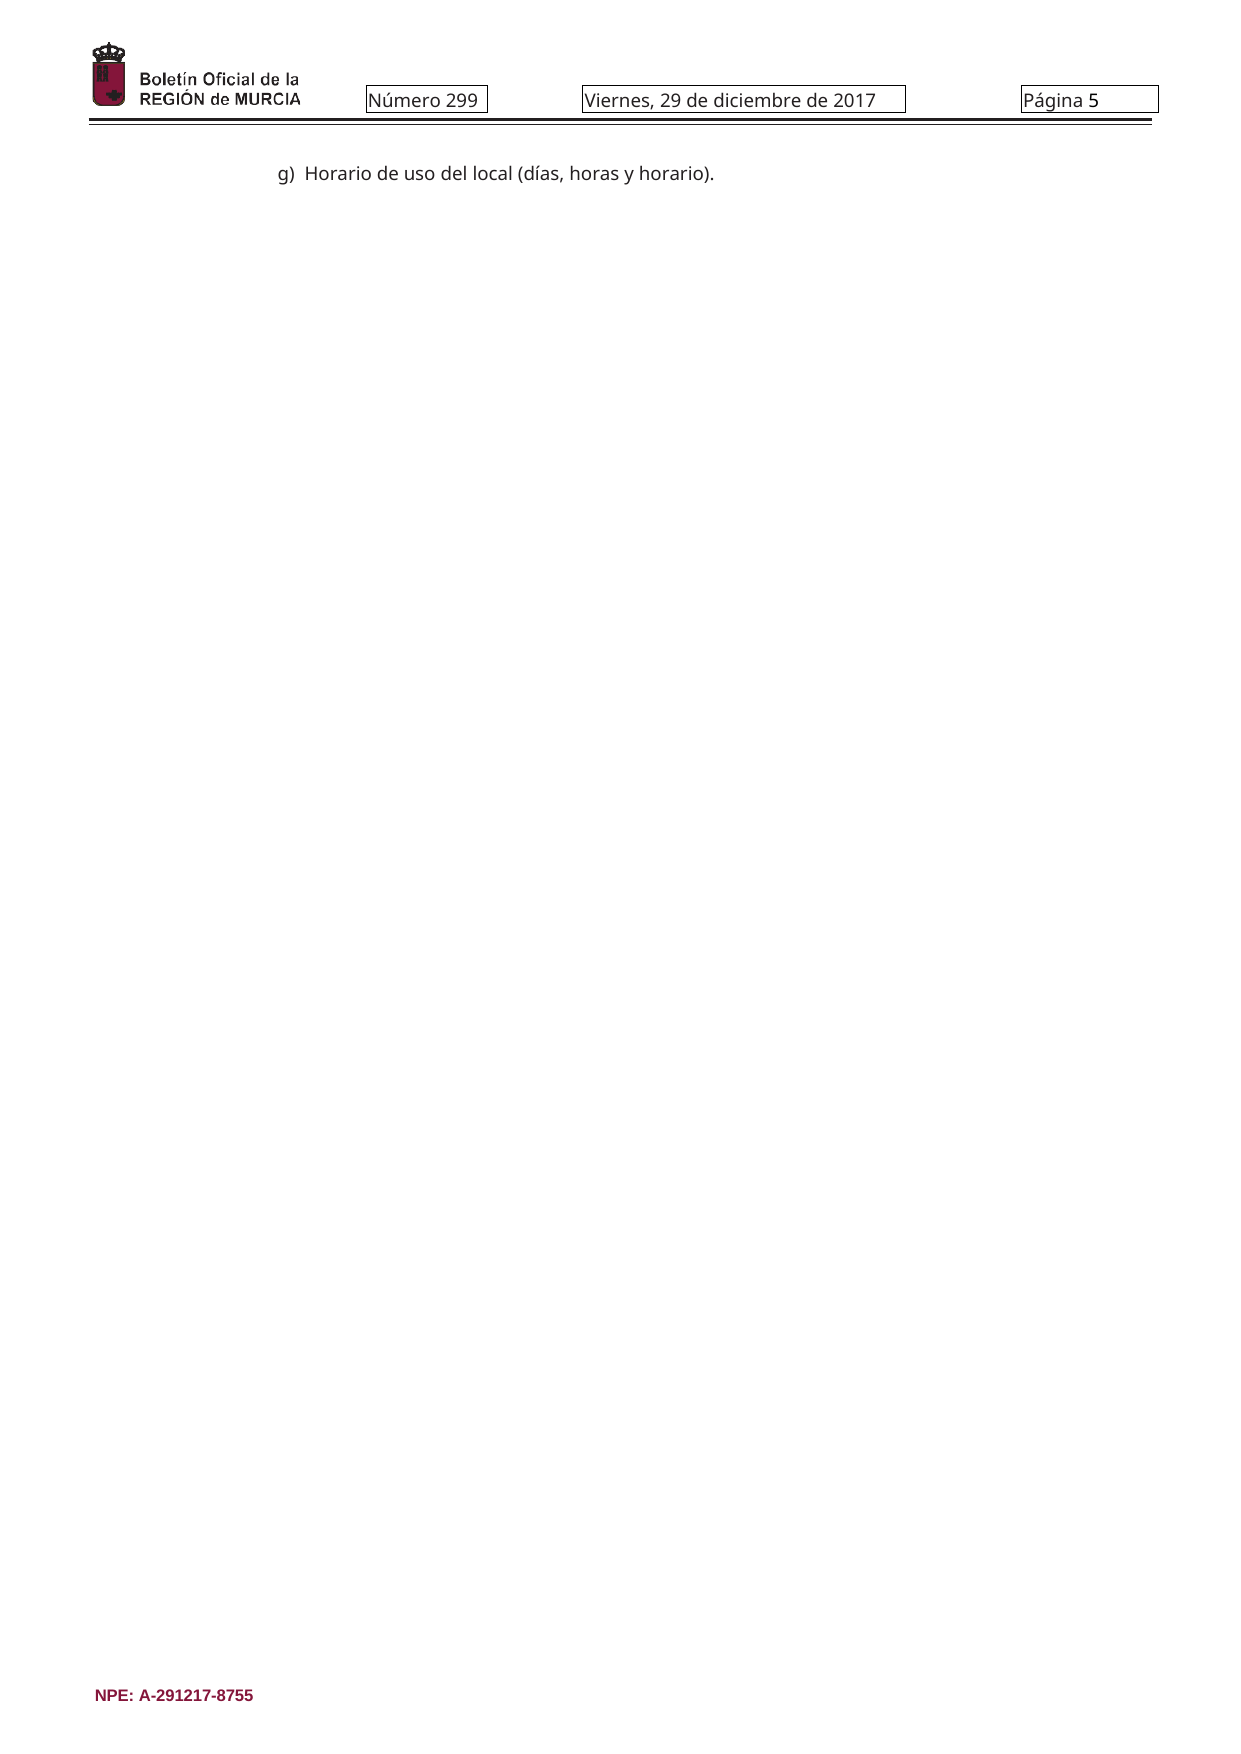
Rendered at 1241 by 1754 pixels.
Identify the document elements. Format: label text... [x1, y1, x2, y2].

picture [92, 42, 125, 106]
picture [140, 72, 301, 105]
list Horario de uso del local (días, horas y horario). [277, 160, 1065, 186]
